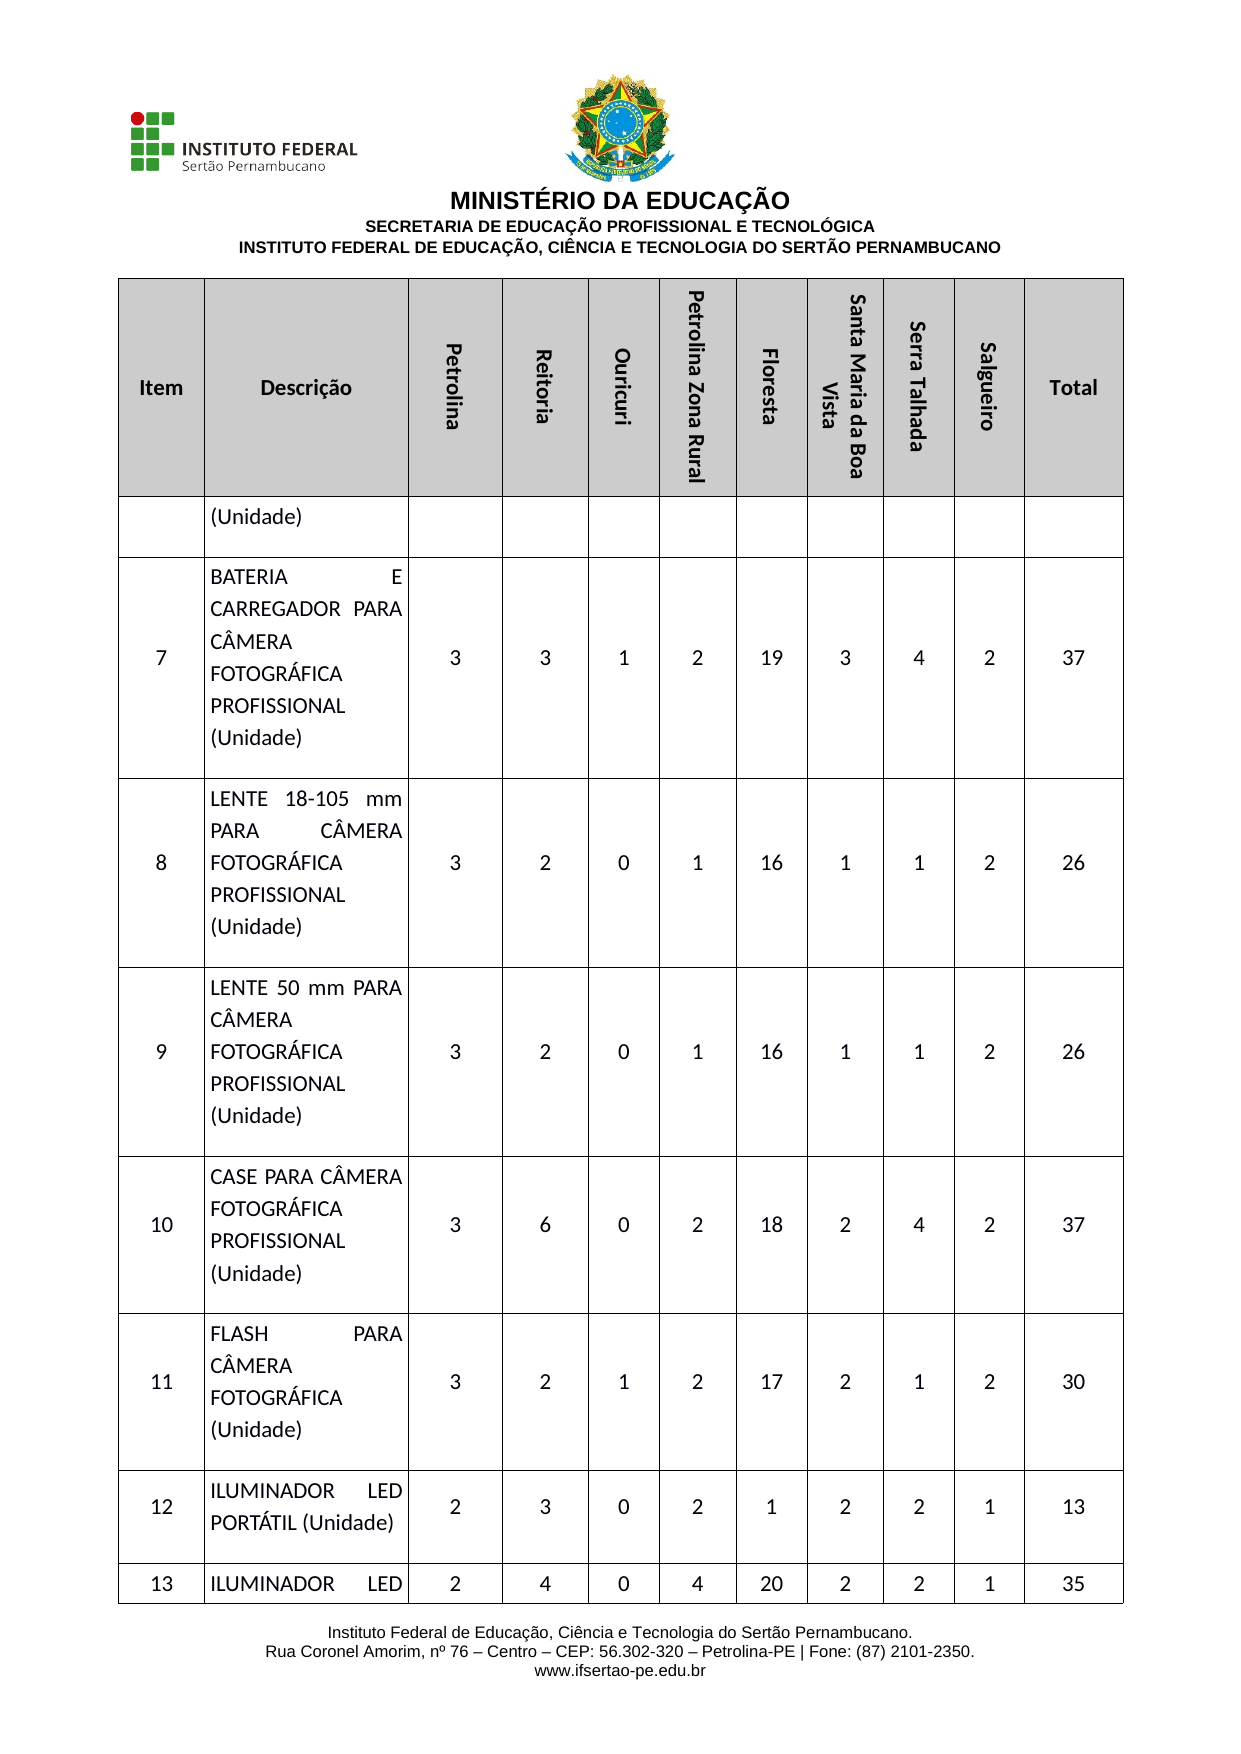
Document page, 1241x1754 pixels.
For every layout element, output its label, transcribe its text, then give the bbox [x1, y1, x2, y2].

table_cell 2 [660, 1157, 736, 1313]
table_cell 3 [409, 1157, 502, 1313]
table_header Serra Talhada [884, 279, 954, 496]
table_cell 2 [409, 1564, 502, 1602]
table_cell 2 [808, 1157, 883, 1313]
table_cell ILUMINADOR LED [205, 1564, 408, 1602]
table_cell [1025, 497, 1123, 557]
table_cell 3 [409, 1314, 502, 1470]
table_cell 2 [884, 1471, 954, 1563]
table_cell 7 [119, 558, 204, 778]
table_cell 12 [119, 1471, 204, 1563]
table_cell 10 [119, 1157, 204, 1313]
table_cell 6 [503, 1157, 588, 1313]
table_cell 1 [884, 779, 954, 967]
table_cell 1 [808, 779, 883, 967]
table_cell 3 [409, 779, 502, 967]
table_cell 2 [409, 1471, 502, 1563]
table_cell 2 [503, 1314, 588, 1470]
table_cell 20 [737, 1564, 807, 1602]
table_cell 16 [737, 779, 807, 967]
table_header Santa Maria da Boa Vista [808, 279, 883, 496]
table_cell 2 [503, 968, 588, 1156]
table_cell 30 [1025, 1314, 1123, 1470]
table_cell 1 [808, 968, 883, 1156]
picture [565, 74, 675, 182]
table_cell 8 [119, 779, 204, 967]
table_cell 26 [1025, 968, 1123, 1156]
table_header Item [119, 279, 204, 496]
table_cell 1 [589, 558, 659, 778]
table_cell 19 [737, 558, 807, 778]
table_header Petrolina [409, 279, 502, 496]
table_cell (Unidade) [205, 497, 408, 557]
table_cell 2 [503, 779, 588, 967]
table_cell 1 [589, 1314, 659, 1470]
table_header Total [1025, 279, 1123, 496]
table_cell 1 [737, 1471, 807, 1563]
table_cell 3 [409, 558, 502, 778]
table_header Salgueiro [955, 279, 1024, 496]
table_cell 1 [884, 968, 954, 1156]
table_cell 4 [884, 558, 954, 778]
table_cell [589, 497, 659, 557]
table_cell [409, 497, 502, 557]
table_header Floresta [737, 279, 807, 496]
table_cell 2 [884, 1564, 954, 1602]
table_cell 37 [1025, 558, 1123, 778]
table_cell 2 [660, 1471, 736, 1563]
table_cell 4 [660, 1564, 736, 1602]
table_cell 0 [589, 1471, 659, 1563]
table_cell 1 [955, 1471, 1024, 1563]
table_cell 4 [503, 1564, 588, 1602]
table_cell [955, 497, 1024, 557]
table_cell 2 [955, 558, 1024, 778]
table_cell 2 [808, 1314, 883, 1470]
table_cell 2 [955, 1157, 1024, 1313]
table_cell 1 [884, 1314, 954, 1470]
table_header Reitoria [503, 279, 588, 496]
table_cell 2 [955, 1314, 1024, 1470]
table_cell 2 [955, 779, 1024, 967]
table_cell 3 [503, 558, 588, 778]
table_cell 26 [1025, 779, 1123, 967]
table_cell 0 [589, 968, 659, 1156]
table_cell 3 [409, 968, 502, 1156]
table_cell 0 [589, 1157, 659, 1313]
table_cell [503, 497, 588, 557]
table_cell 0 [589, 1564, 659, 1602]
table_cell LENTE 50 mm PARA CÂMERA FOTOGRÁFICA PROFISSIONAL (Unidade) [205, 968, 408, 1156]
table_cell FLASH PARA CÂMERA FOTOGRÁFICA (Unidade) [205, 1314, 408, 1470]
table_cell LENTE 18-105 mm PARA CÂMERA FOTOGRÁFICA PROFISSIONAL (Unidade) [205, 779, 408, 967]
table_cell 9 [119, 968, 204, 1156]
table_cell ILUMINADOR LED PORTÁTIL (Unidade) [205, 1471, 408, 1563]
table_cell 0 [589, 779, 659, 967]
table_cell 2 [955, 968, 1024, 1156]
table_cell 2 [660, 558, 736, 778]
table_cell 3 [808, 558, 883, 778]
table_cell BATERIA E CARREGADOR PARA CÂMERA FOTOGRÁFICA PROFISSIONAL (Unidade) [205, 558, 408, 778]
table_header Descrição [205, 279, 408, 496]
table_cell 18 [737, 1157, 807, 1313]
table_cell CASE PARA CÂMERA FOTOGRÁFICA PROFISSIONAL (Unidade) [205, 1157, 408, 1313]
table_cell 13 [1025, 1471, 1123, 1563]
table_cell 35 [1025, 1564, 1123, 1602]
table_header Petrolina Zona Rural [660, 279, 736, 496]
table_cell 16 [737, 968, 807, 1156]
table_cell 2 [660, 1314, 736, 1470]
table_cell 2 [808, 1564, 883, 1602]
table_header Ouricuri [589, 279, 659, 496]
table_cell 3 [503, 1471, 588, 1563]
picture [130, 112, 358, 171]
table_cell 4 [884, 1157, 954, 1313]
table_cell 2 [808, 1471, 883, 1563]
table_cell 1 [660, 779, 736, 967]
table_cell [808, 497, 883, 557]
table_cell 1 [660, 968, 736, 1156]
table_cell 11 [119, 1314, 204, 1470]
table_cell [660, 497, 736, 557]
table_cell 17 [737, 1314, 807, 1470]
table_cell [119, 497, 204, 557]
table_cell 13 [119, 1564, 204, 1602]
table_cell [884, 497, 954, 557]
table_cell 1 [955, 1564, 1024, 1602]
table_cell 37 [1025, 1157, 1123, 1313]
table_cell [737, 497, 807, 557]
